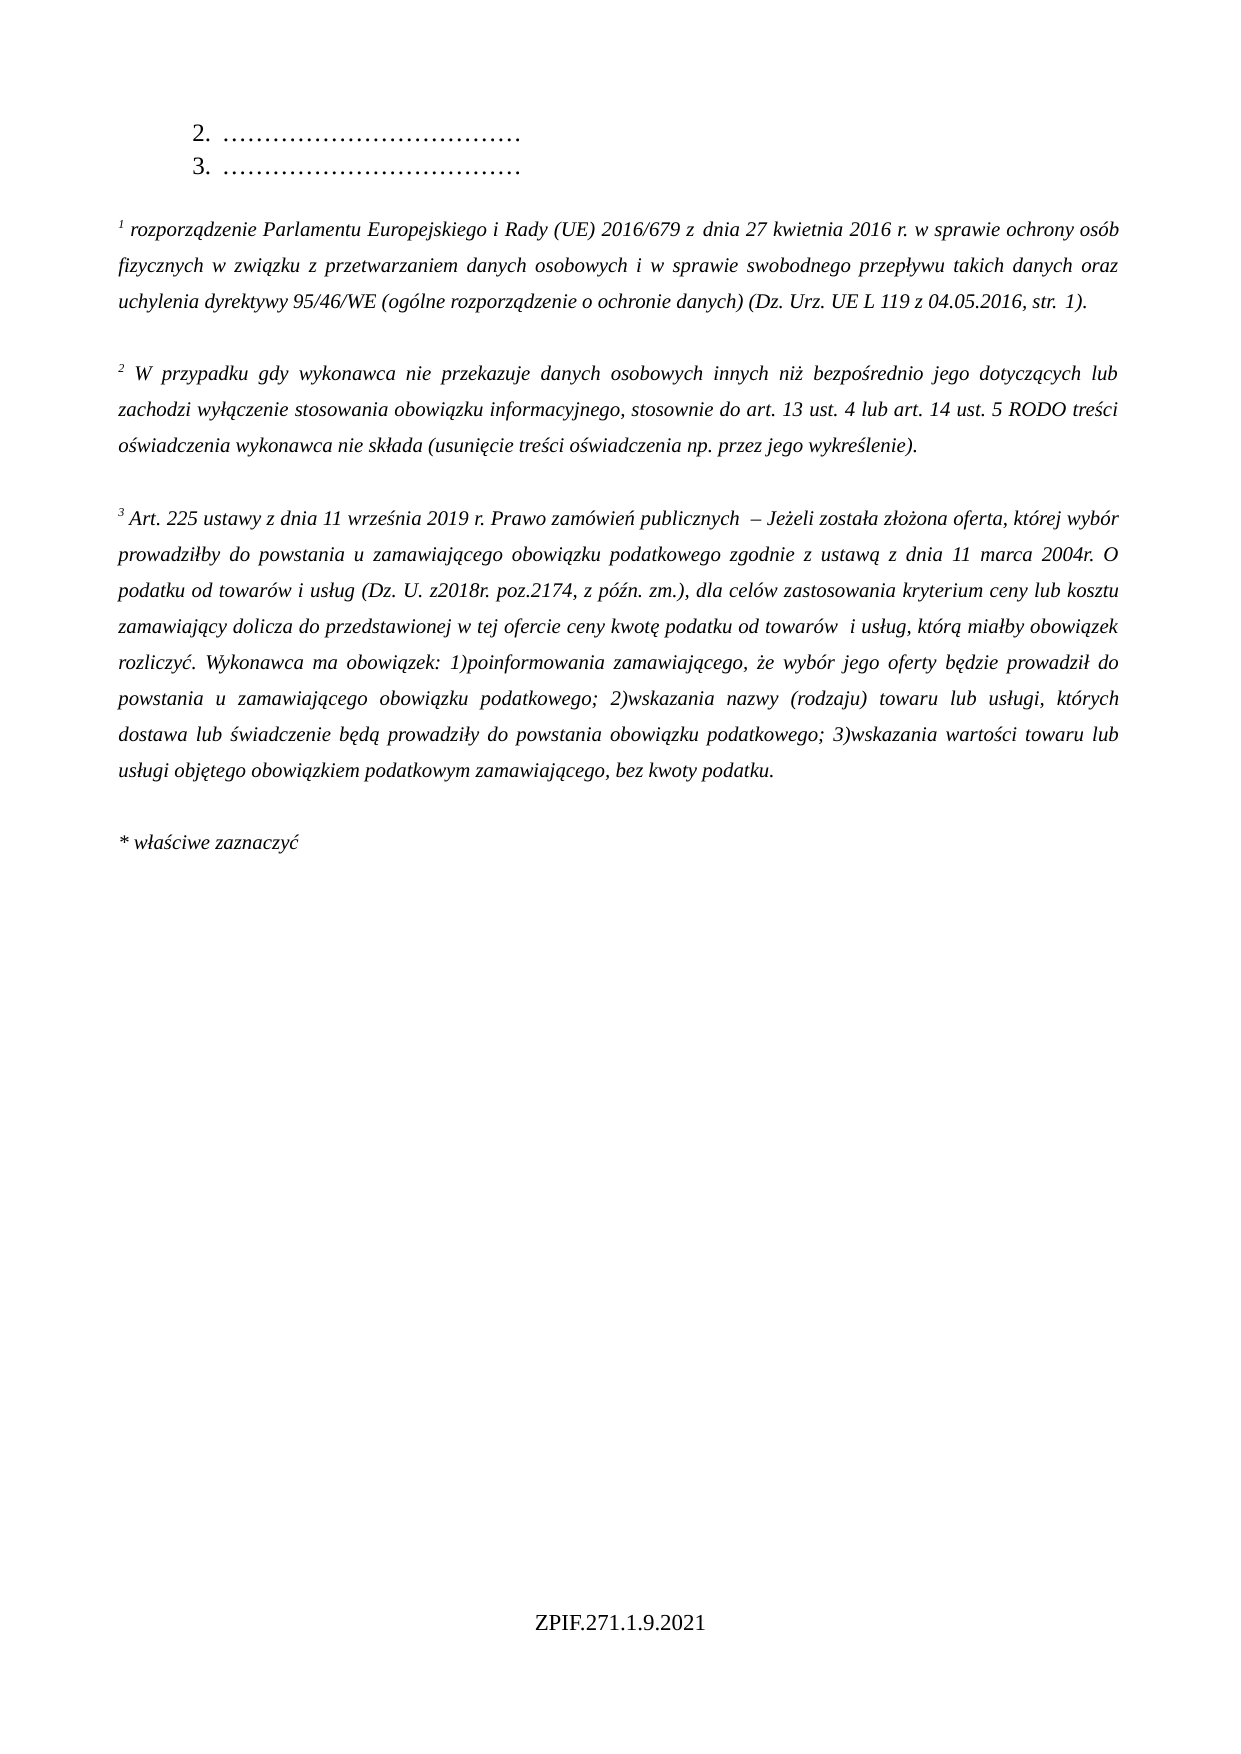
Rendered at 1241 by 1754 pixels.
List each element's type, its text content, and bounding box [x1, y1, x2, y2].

list 2 W przypadku gdy wykonawca nie przekazuje danych osobowych innych niż bezpośrednio jego dotyczących lub zachodzi wyłączenie stosowania obowiązku informacyjnego, stosownie do art. 13 ust. 4 lub art. 14 ust. 5 RODO treści oświadczenia wykonawca nie składa (usunięcie treści oświadczenia np. przez jego wykreślenie). [118, 361, 1122, 457]
list ……………………………… [192, 151, 1122, 180]
list 3 Art. 225 ustawy z dnia 11 września 2019 r. Prawo zamówień publicznych – Jeżeli została złożona oferta, której wybór prowadziłby do powstania u zamawiającego obowiązku podatkowego zgodnie z ustawą z dnia 11 marca 2004r. O podatku od towarów i usług (Dz. U. z2018r. poz.2174, z późn. zm.), dla celów zastosowania kryterium ceny lub kosztu zamawiający dolicza do przedstawionej w tej ofercie ceny kwotę podatku od towarów i usług, którą miałby obowiązek rozliczyć. Wykonawca ma obowiązek: 1)poinformowania zamawiającego, że wybór jego oferty będzie prowadził do powstania u zamawiającego obowiązku podatkowego; 2)wskazania nazwy (rodzaju) towaru lub usługi, których dostawa lub świadczenie będą prowadziły do powstania obowiązku podatkowego; 3)wskazania wartości towaru lub usługi objętego obowiązkiem podatkowym zamawiającego, bez kwoty podatku. [118, 506, 1122, 782]
list ……………………………… [192, 118, 1122, 147]
list 1 rozporządzenie Parlamentu Europejskiego i Rady (UE) 2016/679 z dnia 27 kwietnia 2016 r. w sprawie ochrony osób fizycznych w związku z przetwarzaniem danych osobowych i w sprawie swobodnego przepływu takich danych oraz uchylenia dyrektywy 95/46/WE (ogólne rozporządzenie o ochronie danych) (Dz. Urz. UE L 119 z 04.05.2016, str. 1). [118, 217, 1122, 313]
list * właściwe zaznaczyć [118, 830, 1122, 854]
